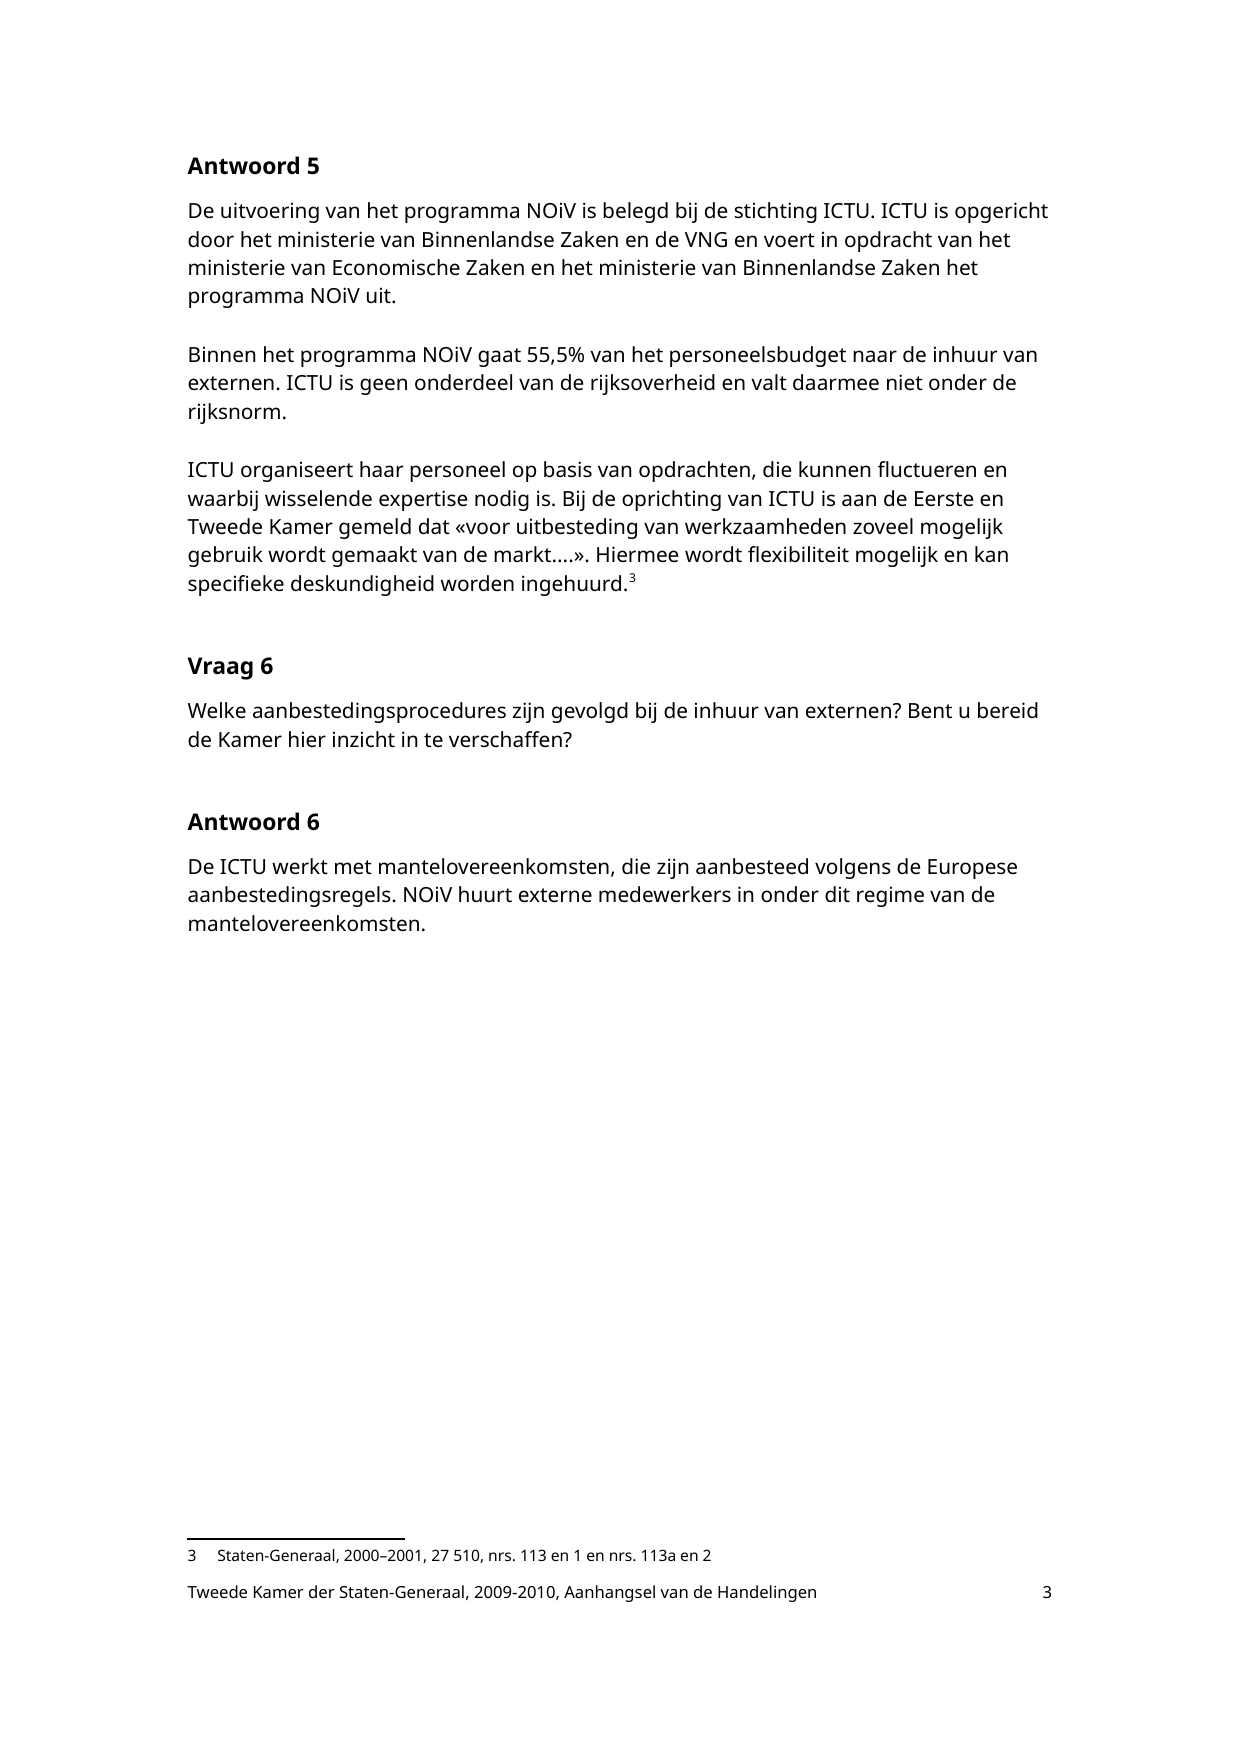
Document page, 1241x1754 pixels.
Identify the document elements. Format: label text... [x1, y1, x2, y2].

text Binnen het programma NOiV gaat 55,5% van het personeelsbudget naar de inhuur van externen. ICTU is geen onderdeel van de rijksoverheid en valt daarmee niet onder de rijksnorm. [187, 421, 1053, 506]
text Hoeveel procent van het totale personeelsbudget wordt uitgegeven aan de inhuur van externen? Als dit boven de 13 procent uitkomt, kunt u dan aangeven waarom van de rijksnorm wordt afgeweken en wat u gaat doen om dit terug te brengen naar de nieuwe norm van 10 procent? [187, 150, 1053, 178]
subtitle Antwoord 5 [187, 231, 1053, 262]
text De ICTU werkt met mantelovereenkomsten, die zijn aanbesteed volgens de Europese aanbestedingsregels. NOiV huurt externe medewerkers in onder dit regime van de mantelovereenkomsten. [187, 933, 1053, 1018]
subtitle Vraag 6 [187, 731, 1053, 762]
text Staten-Generaal, 2000–2001, 27 510, nrs. 113 en 1 en nrs. 113a en 2 [187, 1538, 1053, 1566]
text De uitvoering van het programma NOiV is belegd bij de stichting ICTU. ICTU is opgericht door het ministerie van Binnenlandse Zaken en de VNG en voert in opdracht van het ministerie van Economische Zaken en het ministerie van Binnenlandse Zaken het programma NOiV uit. [187, 277, 1053, 391]
text Welke aanbestedingsprocedures zijn gevolgd bij de inhuur van externen? Bent u bereid de Kamer hier inzicht in te verschaffen? [187, 777, 1053, 834]
text Kamerstuk 32 360, nr. 5. [187, 1479, 1053, 1508]
subtitle Antwoord 6 [187, 887, 1053, 918]
text ICTU organiseert haar personeel op basis van opdrachten, die kunnen fluctueren en waarbij wisselende expertise nodig is. Bij de oprichting van ICTU is aan de Eerste en Tweede Kamer gemeld dat «voor uitbesteding van werkzaamheden zoveel mogelijk gebruik wordt gemaakt van de markt....». Hiermee wordt flexibiliteit mogelijk en kan specifieke deskundigheid worden ingehuurd. [187, 536, 1053, 678]
